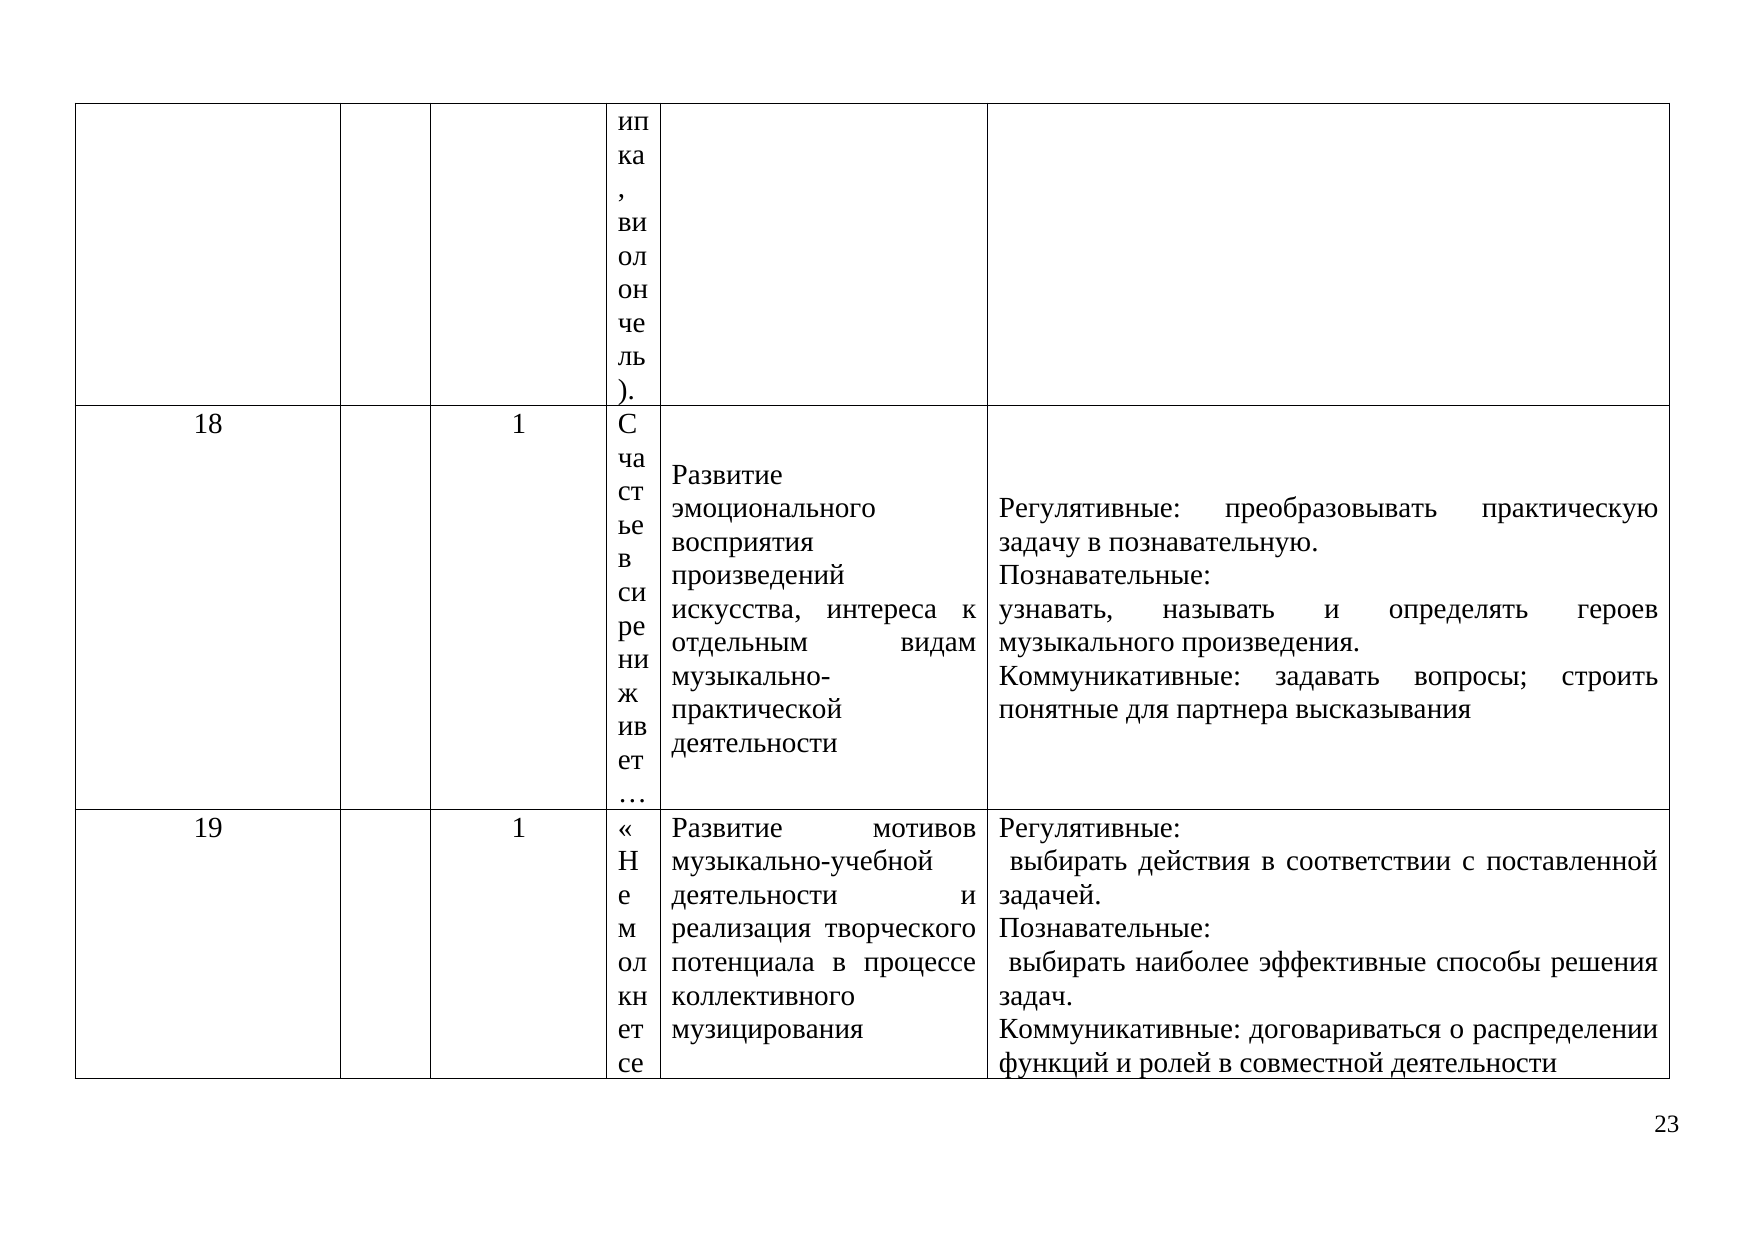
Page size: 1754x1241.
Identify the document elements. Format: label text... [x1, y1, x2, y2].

table_cell [988, 104, 1669, 405]
table_cell [431, 104, 606, 405]
table_cell «Не молкнет се [607, 810, 660, 1078]
table_cell 18 [76, 406, 340, 809]
table_cell ипка, виолончель). [607, 104, 660, 405]
table_cell [341, 104, 430, 405]
table_cell 1 [431, 406, 606, 809]
table_cell [341, 406, 430, 809]
table_cell 19 [76, 810, 340, 1078]
table_cell 1 [431, 810, 606, 1078]
table_cell Развитие мотивов музыкально-учебной деятельности и реализация творческого потенциала в процессе коллективного музицирования [661, 810, 987, 1078]
table_cell [661, 104, 987, 405]
table_cell Развитие эмоционального восприятия произведений искусства, интереса к отдельным видам музыкально-практической деятельности [661, 406, 987, 809]
table_cell [341, 810, 430, 1078]
table_cell [76, 104, 340, 405]
table_cell Регулятивные: преобразовывать практическую задачу в познавательную. Познавательные: узнавать, называть и определять героев музыкального произведения. Коммуникативные: задавать вопросы; строить понятные для партнера высказывания [988, 406, 1669, 809]
table_cell Регулятивные: выбирать действия в соответствии с поставленной задачей. Познавательные: выбирать наиболее эффективные способы решения задач. Коммуникативные: договариваться о распределении функций и ролей в совместной деятельности [988, 810, 1669, 1078]
table_cell Счастье в сирени живет… [607, 406, 660, 809]
